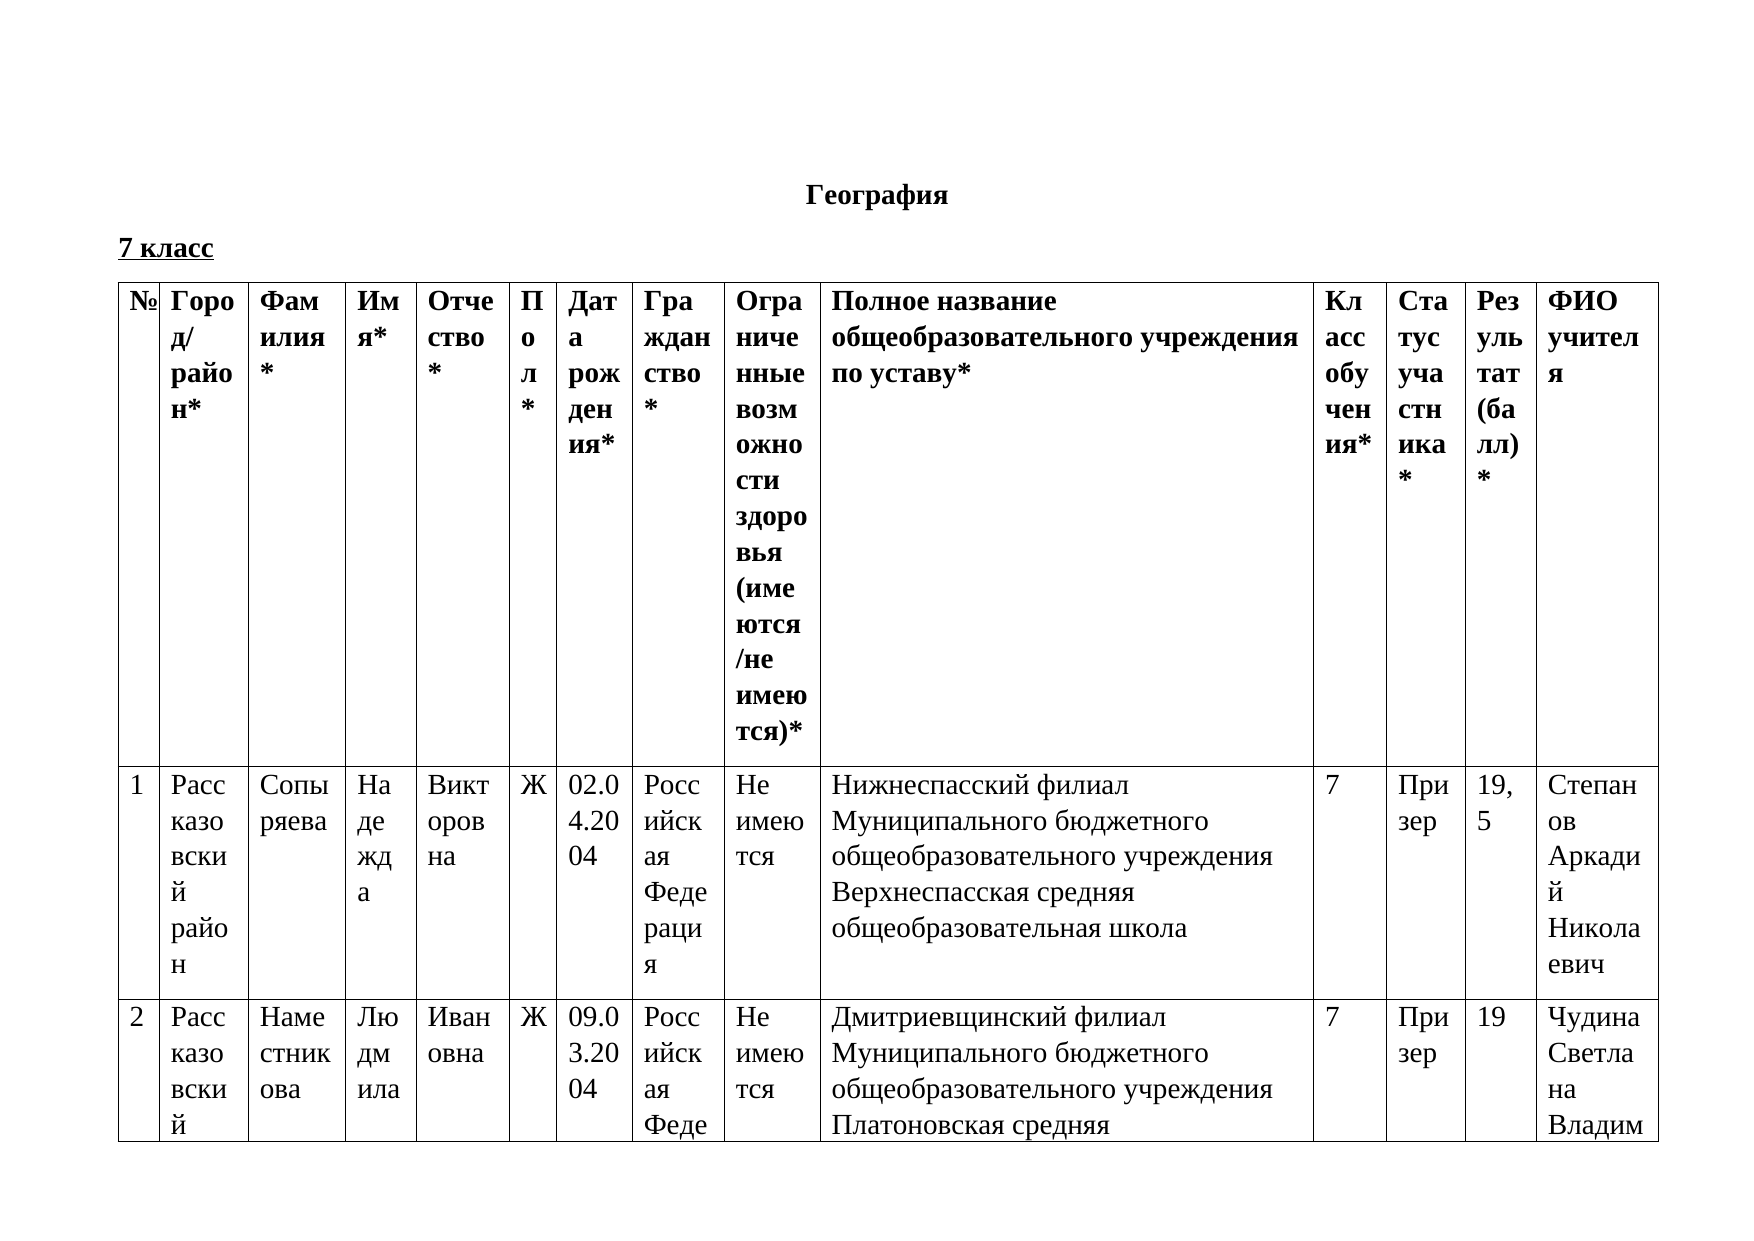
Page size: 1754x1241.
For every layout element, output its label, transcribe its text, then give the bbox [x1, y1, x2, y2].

table_cell Викторовна [417, 767, 509, 998]
table_cell Рассказовский [160, 1000, 248, 1141]
table_cell 7 [1314, 767, 1386, 998]
table_cell Чудина Светлана Владим [1537, 1000, 1658, 1141]
table_cell Призер [1387, 767, 1465, 998]
table_cell Не имеются [725, 1000, 820, 1141]
text 7 класс [118, 230, 1636, 263]
table_header Ограниченные возможности здоровья (имеются/не имеются)* [725, 283, 820, 766]
table_cell 09.03.2004 [557, 1000, 632, 1141]
table_header Имя* [346, 283, 416, 766]
table_header Результат (балл)* [1466, 283, 1536, 766]
table_header Отчество* [417, 283, 509, 766]
table_cell Степанов Аркадий Николаевич [1537, 767, 1658, 998]
table_cell Дмитриевщинский филиал Муниципального бюджетного общеобразовательного учреждения Платоновская средняя [821, 1000, 1313, 1141]
table_cell Ж [510, 1000, 556, 1141]
table_cell 2 [119, 1000, 159, 1141]
table_cell 19 [1466, 1000, 1536, 1141]
table_header Класс обучения* [1314, 283, 1386, 766]
table_header Гражданство* [633, 283, 724, 766]
table_cell Нижнеспасский филиал Муниципального бюджетного общеобразовательного учреждения Верхнеспасская средняя общеобразовательная школа [821, 767, 1313, 998]
table_cell Российская Феде [633, 1000, 724, 1141]
table_cell 1 [119, 767, 159, 998]
table_header Пол* [510, 283, 556, 766]
table_header Фамилия* [249, 283, 345, 766]
table_cell 7 [1314, 1000, 1386, 1141]
table_header Дата рождения* [557, 283, 632, 766]
table_cell Ивановна [417, 1000, 509, 1141]
table_header Город/район* [160, 283, 248, 766]
table_header № [119, 283, 159, 766]
table_cell Наместникова [249, 1000, 345, 1141]
table_cell Не имеются [725, 767, 820, 998]
table_cell 19,5 [1466, 767, 1536, 998]
table_cell Людмила [346, 1000, 416, 1141]
table_header ФИО учителя [1537, 283, 1658, 766]
table_cell Российская Федерация [633, 767, 724, 998]
text География [118, 177, 1636, 211]
table_cell Рассказовский район [160, 767, 248, 998]
table_cell Надежда [346, 767, 416, 998]
table_cell Призер [1387, 1000, 1465, 1141]
table_cell Сопыряева [249, 767, 345, 998]
table_cell 02.04.2004 [557, 767, 632, 998]
table_header Статус участника* [1387, 283, 1465, 766]
table_cell Ж [510, 767, 556, 998]
table_header Полное название общеобразовательного учреждения по уставу* [821, 283, 1313, 766]
